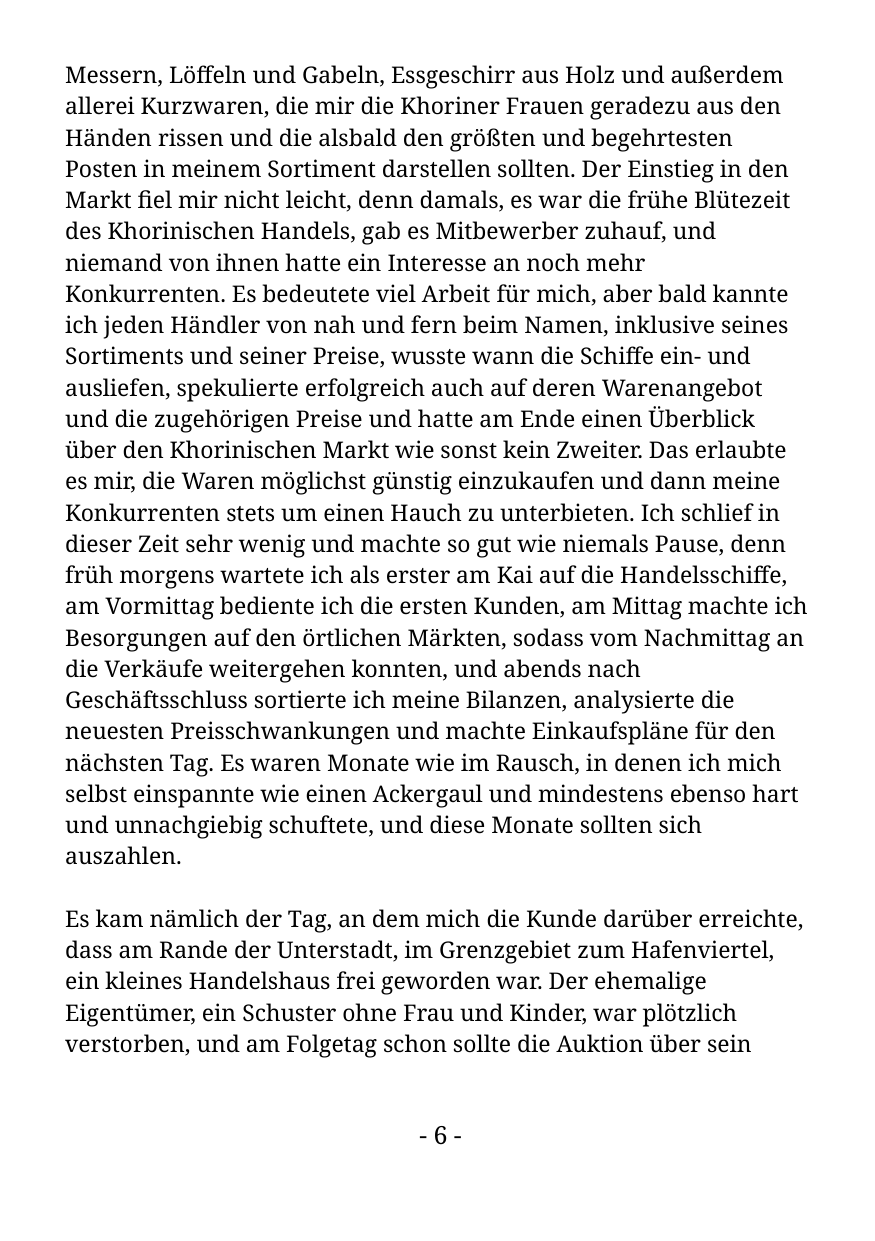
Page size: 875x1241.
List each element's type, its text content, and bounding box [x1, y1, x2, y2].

text Es kam nämlich der Tag, an dem mich die Kunde darüber erreichte, dass am Rande der Unterstadt, im Grenzgebiet zum Hafenviertel, ein kleines Handelshaus frei geworden war. Der ehemalige Eigentümer, ein Schuster ohne Frau und Kinder, war plötzlich verstorben, und am Folgetag schon sollte die Auktion über sein [65, 903, 809, 1059]
text Messern, Löffeln und Gabeln, Essgeschirr aus Holz und außerdem allerei Kurzwaren, die mir die Khoriner Frauen geradezu aus den Händen rissen und die alsbald den größten und begehrtesten Posten in meinem Sortiment darstellen sollten. Der Einstieg in den Markt fiel mir nicht leicht, denn damals, es war die frühe Blütezeit des Khorinischen Handels, gab es Mitbewerber zuhauf, und niemand von ihnen hatte ein Interesse an noch mehr Konkurrenten. Es bedeutete viel Arbeit für mich, aber bald kannte ich jeden Händler von nah und fern beim Namen, inklusive seines Sortiments und seiner Preise, wusste wann die Schiffe ein- und ausliefen, spekulierte erfolgreich auch auf deren Warenangebot und die zugehörigen Preise und hatte am Ende einen Überblick über den Khorinischen Markt wie sonst kein Zweiter. Das erlaubte es mir, die Waren möglichst günstig einzukaufen und dann meine Konkurrenten stets um einen Hauch zu unterbieten. Ich schlief in dieser Zeit sehr wenig und machte so gut wie niemals Pause, denn früh morgens wartete ich als erster am Kai auf die Handelsschiffe, am Vormittag bediente ich die ersten Kunden, am Mittag machte ich Besorgungen auf den örtlichen Märkten, sodass vom Nachmittag an die Verkäufe weitergehen konnten, und abends nach Geschäftsschluss sortierte ich meine Bilanzen, analysierte die neuesten Preisschwankungen und machte Einkaufspläne für den nächsten Tag. Es waren Monate wie im Rausch, in denen ich mich selbst einspannte wie einen Ackergaul und mindestens ebenso hart und unnachgiebig schuftete, und diese Monate sollten sich auszahlen. [65, 59, 809, 872]
